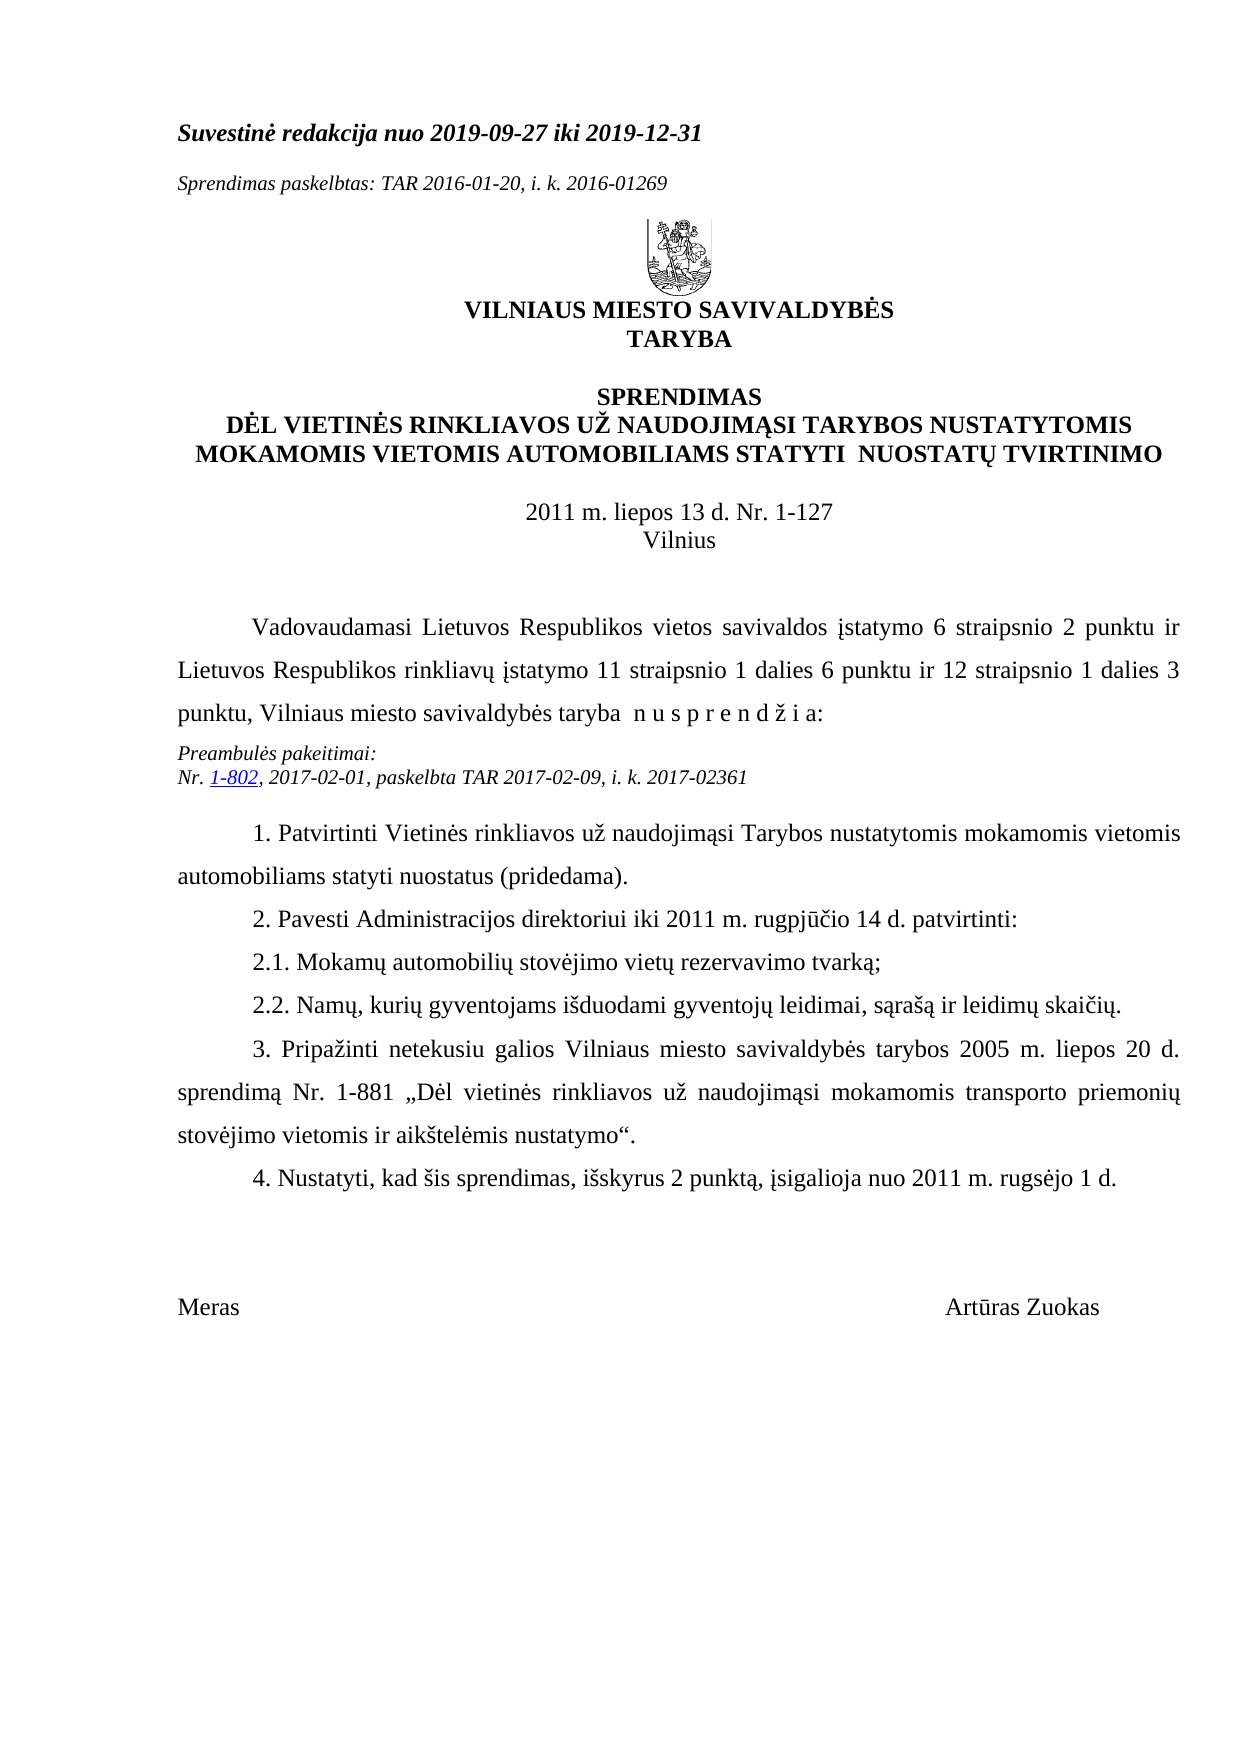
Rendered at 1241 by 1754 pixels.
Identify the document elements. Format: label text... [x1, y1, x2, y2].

text Nr. 1-802, 2017-02-01, paskelbta TAR 2017-02-09, i. k. 2017-02361 [177, 765, 1181, 789]
text SPRENDIMAS [177, 382, 1181, 411]
text Preambulės pakeitimai: [177, 741, 1181, 765]
text TARYBA [177, 324, 1181, 353]
text VILNIAUS MIESTO SAVIVALDYBĖS [177, 296, 1181, 324]
text 2011 m. liepos 13 d. Nr. 1-127 [177, 497, 1181, 526]
text Suvestinė redakcija nuo 2019-09-27 iki 2019-12-31 [177, 118, 1181, 147]
text Vilnius [177, 526, 1181, 554]
text 2.2. Namų, kurių gyventojams išduodami gyventojų leidimai, sąrašą ir leidimų skaičių. [177, 991, 1181, 1019]
text 4. Nustatyti, kad šis sprendimas, išskyrus 2 punktą, įsigalioja nuo 2011 m. rugsėjo 1 d. [177, 1163, 1181, 1192]
text DĖL VIETINĖS RINKLIAVOS UŽ NAUDOJIMĄSI TARYBOS NUSTATYTOMIS MOKAMOMIS VIETOMIS AUTOMOBILIAMS STATYTI NUOSTATŲ TVIRTINIMO [177, 411, 1181, 468]
text 3. Pripažinti netekusiu galios Vilniaus miesto savivaldybės tarybos 2005 m. liepos 20 d. sprendimą Nr. 1-881 „Dėl vietinės rinkliavos už naudojimąsi mokamomis transporto priemonių stovėjimo vietomis ir aikštelėmis nustatymo“. [177, 1034, 1181, 1149]
text 2.1. Mokamų automobilių stovėjimo vietų rezervavimo tvarką; [177, 947, 1181, 976]
text 1. Patvirtinti Vietinės rinkliavos už naudojimąsi Tarybos nustatytomis mokamomis vietomis automobiliams statyti nuostatus (pridedama). [177, 818, 1181, 890]
text Meras Artūras Zuokas [177, 1292, 1181, 1321]
text Vadovaudamasi Lietuvos Respublikos vietos savivaldos įstatymo 6 straipsnio 2 punktu ir Lietuvos Respublikos rinkliavų įstatymo 11 straipsnio 1 dalies 6 punktu ir 12 straipsnio 1 dalies 3 punktu, Vilniaus miesto savivaldybės taryba n u s p r e n d ž i a: [177, 612, 1181, 727]
text Sprendimas paskelbtas: TAR 2016-01-20, i. k. 2016-01269 [177, 171, 1181, 195]
text 2. Pavesti Administracijos direktoriui iki 2011 m. rugpjūčio 14 d. patvirtinti: [177, 904, 1181, 933]
